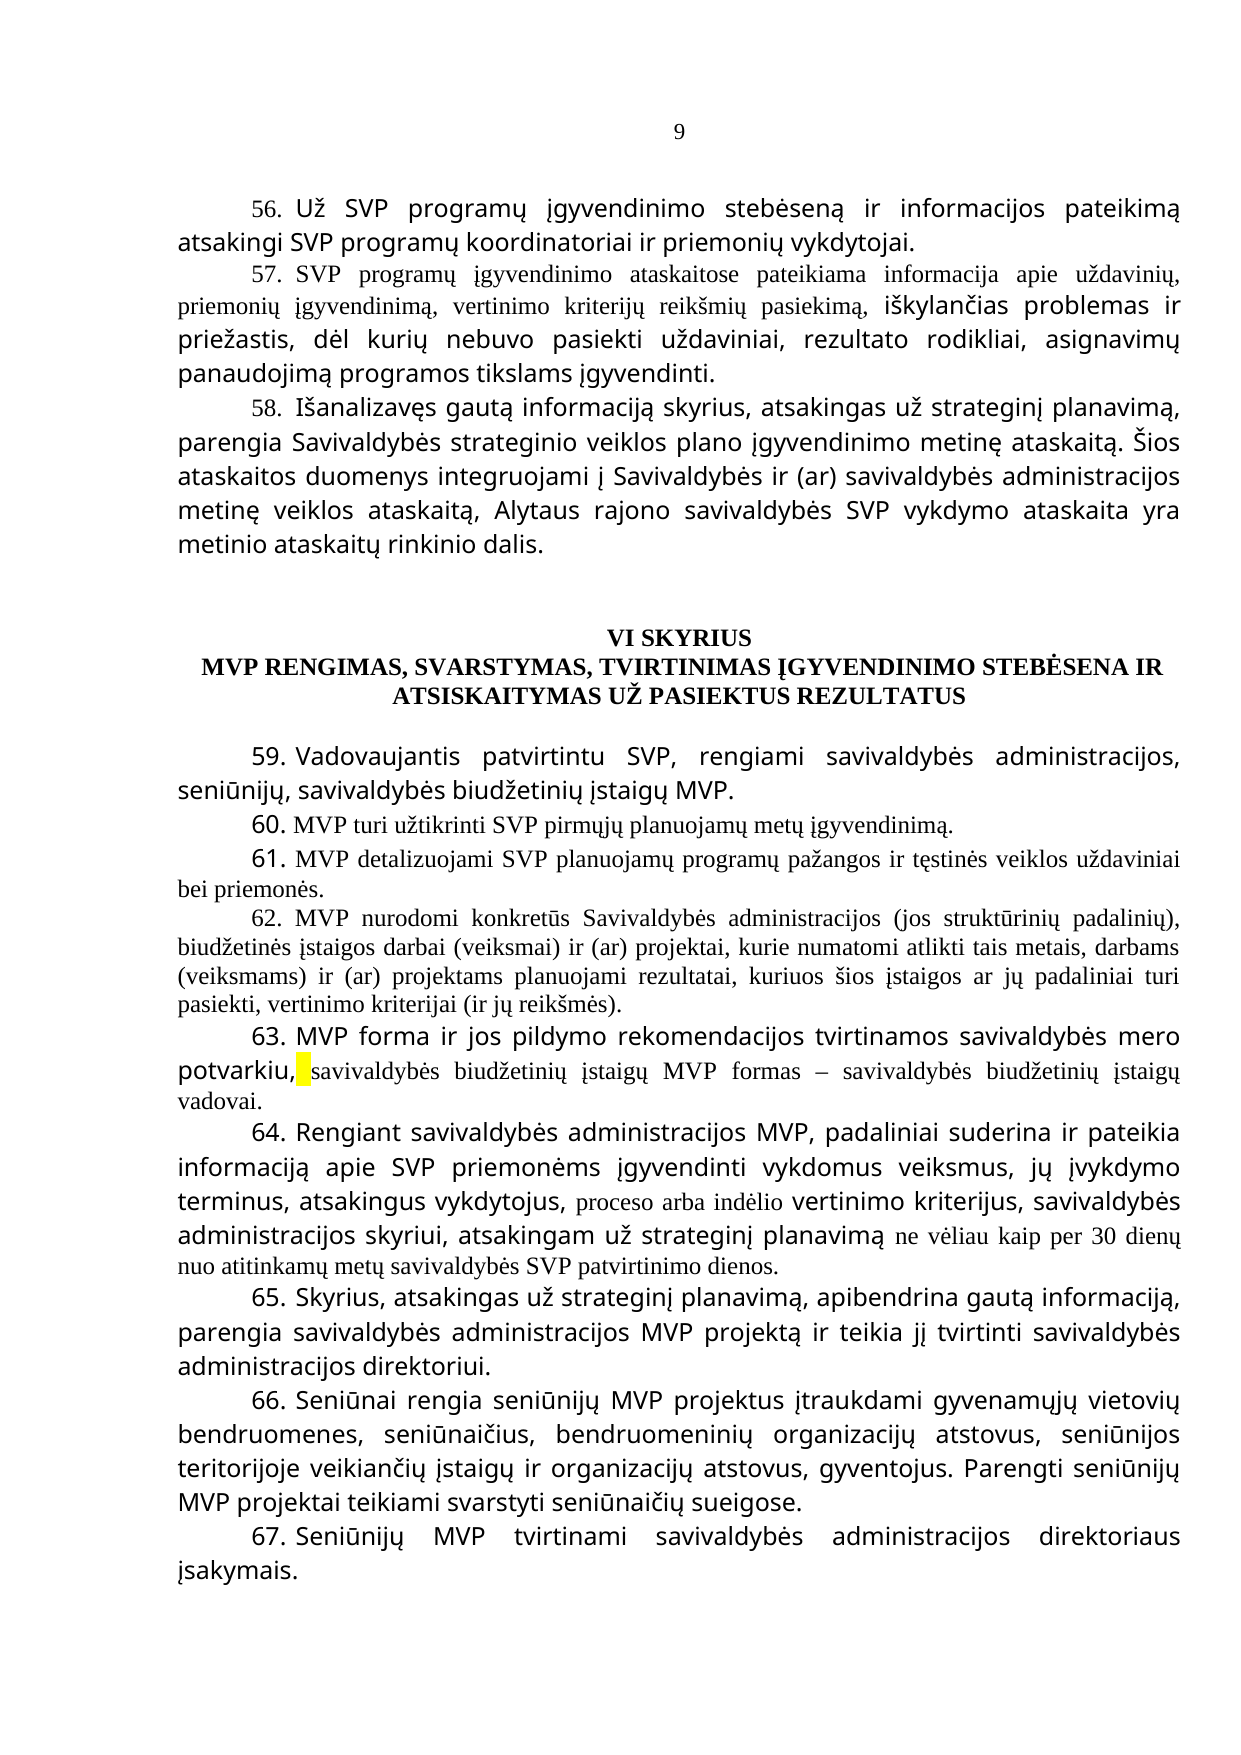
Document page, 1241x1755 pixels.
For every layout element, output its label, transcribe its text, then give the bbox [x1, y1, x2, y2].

text 60. MVP turi užtikrinti SVP pirmųjų planuojamų metų įgyvendinimą. [177, 806, 1181, 840]
text MVP RENGIMAS, SVARSTYMAS, TVIRTINIMAS ĮGYVENDINIMO STEBĖSENA IR ATSISKAITYMAS UŽ PASIEKTUS REZULTATUS [177, 652, 1181, 709]
text 66. Seniūnai rengia seniūnijų MVP projektus įtraukdami gyvenamųjų vietovių bendruomenes, seniūnaičius, bendruomeninių organizacijų atstovus, seniūnijos teritorijoje veikiančių įstaigų ir organizacijų atstovus, gyventojus. Parengti seniūnijų MVP projektai teikiami svarstyti seniūnaičių sueigose. [177, 1382, 1181, 1518]
text 65. Skyrius, atsakingas už strateginį planavimą, apibendrina gautą informaciją, parengia savivaldybės administracijos MVP projektą ir teikia jį tvirtinti savivaldybės administracijos direktoriui. [177, 1280, 1181, 1382]
text 57. SVP programų įgyvendinimo ataskaitose pateikiama informacija apie uždavinių, priemonių įgyvendinimą, vertinimo kriterijų reikšmių pasiekimą, iškylančias problemas ir priežastis, dėl kurių nebuvo pasiekti uždaviniai, rezultato rodikliai, asignavimų panaudojimą programos tikslams įgyvendinti. [177, 259, 1181, 390]
text 62. MVP nurodomi konkretūs Savivaldybės administracijos (jos struktūrinių padalinių), biudžetinės įstaigos darbai (veiksmai) ir (ar) projektai, kurie numatomi atlikti tais metais, darbams (veiksmams) ir (ar) projektams planuojami rezultatai, kuriuos šios įstaigos ar jų padaliniai turi pasiekti, vertinimo kriterijai (ir jų reikšmės). [177, 903, 1181, 1018]
text 59. Vadovaujantis patvirtintu SVP, rengiami savivaldybės administracijos, seniūnijų, savivaldybės biudžetinių įstaigų MVP. [177, 738, 1181, 806]
text VI SKYRIUS [177, 623, 1181, 652]
text 67. Seniūnijų MVP tvirtinami savivaldybės administracijos direktoriaus įsakymais. [177, 1518, 1181, 1587]
text 63. MVP forma ir jos pildymo rekomendacijos tvirtinamos savivaldybės mero potvarkiu, savivaldybės biudžetinių įstaigų MVP formas – savivaldybės biudžetinių įstaigų vadovai. [177, 1018, 1181, 1115]
text 58. Išanalizavęs gautą informaciją skyrius, atsakingas už strateginį planavimą, parengia Savivaldybės strateginio veiklos plano įgyvendinimo metinę ataskaitą. Šios ataskaitos duomenys integruojami į Savivaldybės ir (ar) savivaldybės administracijos metinę veiklos ataskaitą, Alytaus rajono savivaldybės SVP vykdymo ataskaita yra metinio ataskaitų rinkinio dalis. [177, 390, 1181, 560]
text 64. Rengiant savivaldybės administracijos MVP, padaliniai suderina ir pateikia informaciją apie SVP priemonėms įgyvendinti vykdomus veiksmus, jų įvykdymo terminus, atsakingus vykdytojus, proceso arba indėlio vertinimo kriterijus, savivaldybės administracijos skyriui, atsakingam už strateginį planavimą ne vėliau kaip per 30 dienų nuo atitinkamų metų savivaldybės SVP patvirtinimo dienos. [177, 1115, 1181, 1280]
text 56. Už SVP programų įgyvendinimo stebėseną ir informacijos pateikimą atsakingi SVP programų koordinatoriai ir priemonių vykdytojai. [177, 191, 1181, 259]
text 61. MVP detalizuojami SVP planuojamų programų pažangos ir tęstinės veiklos uždaviniai bei priemonės. [177, 840, 1181, 903]
